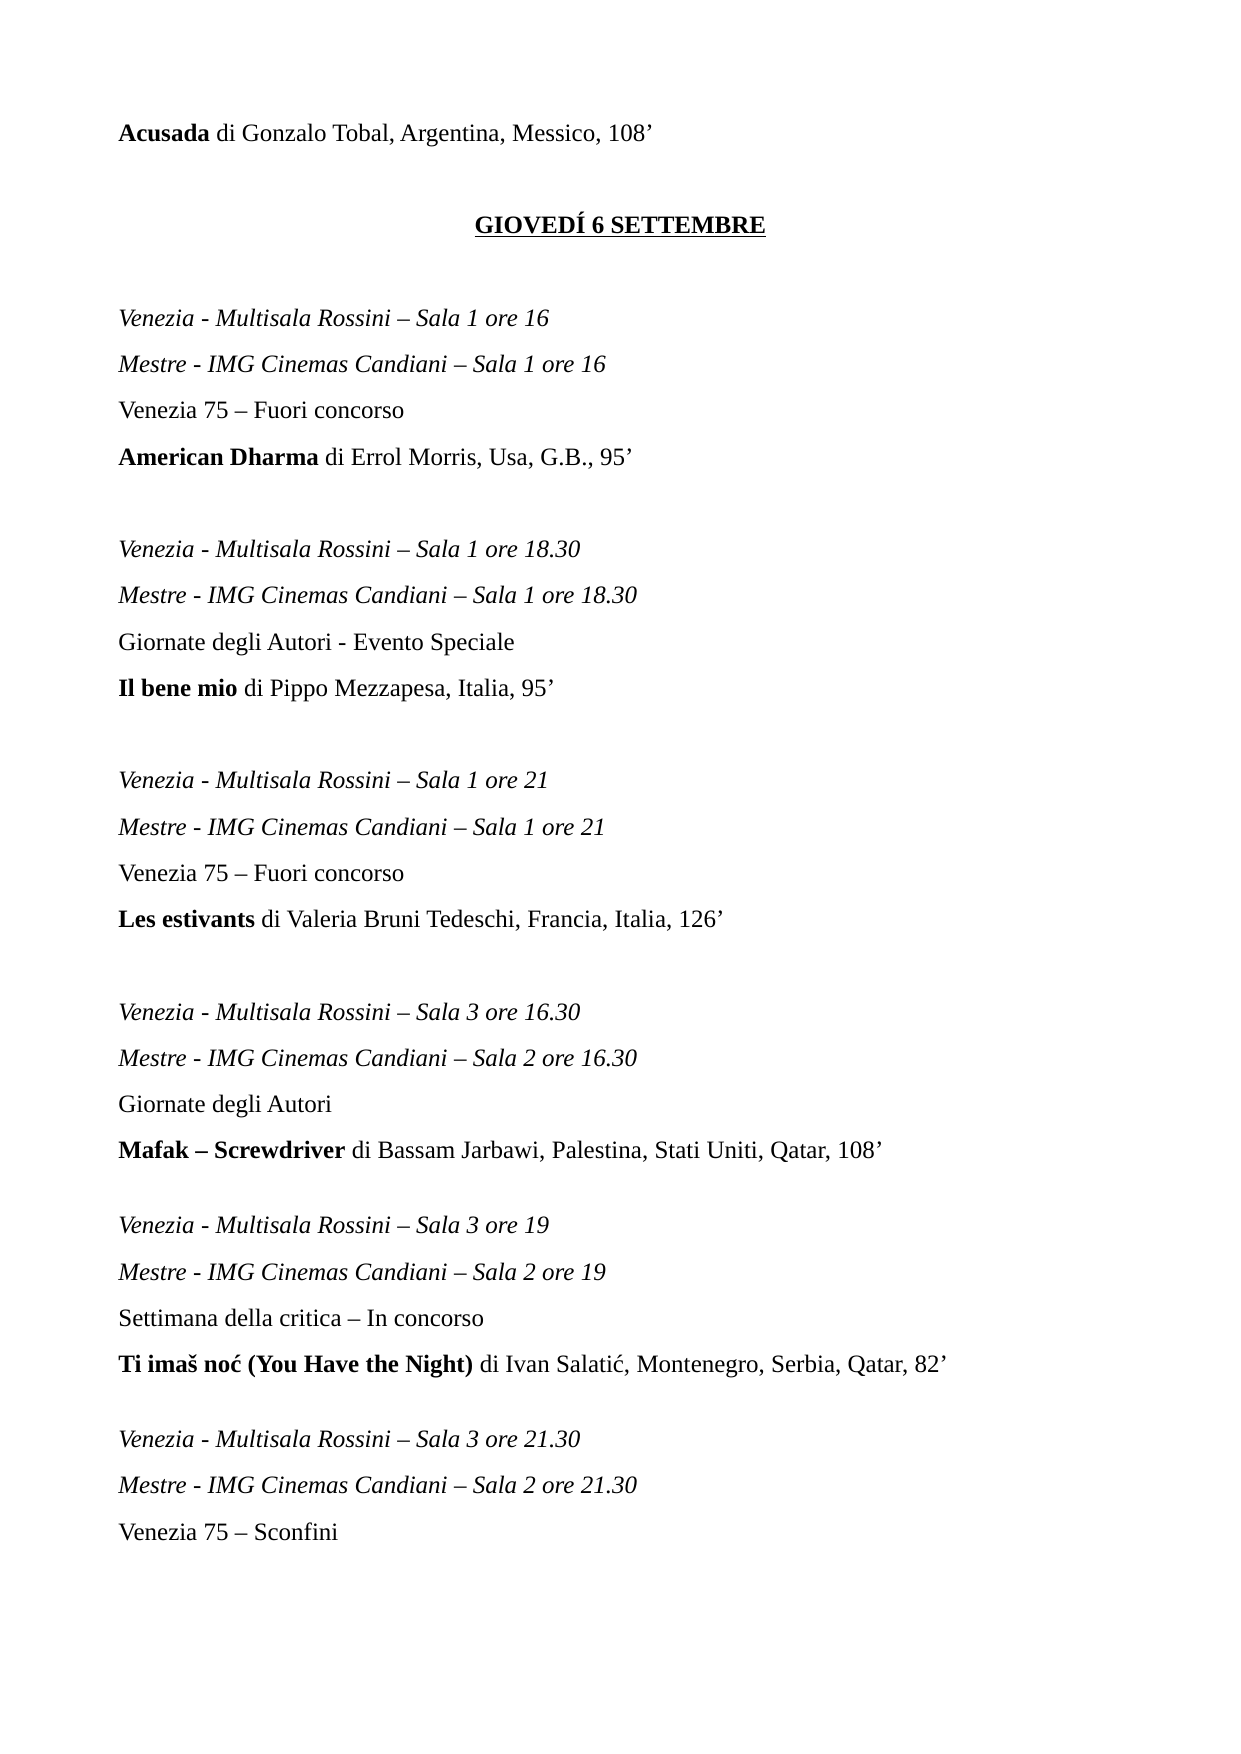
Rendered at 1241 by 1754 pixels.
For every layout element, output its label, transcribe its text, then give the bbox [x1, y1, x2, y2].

subtitle Les estivants di Valeria Bruni Tedeschi, Francia, Italia, 126’ [118, 904, 1122, 933]
subtitle Mestre - IMG Cinemas Candiani – Sala 1 ore 16 [118, 349, 1122, 378]
list Venezia - Multisala Rossini – Sala 3 ore 19 [118, 1211, 1122, 1239]
list Ti imaš noć (You Have the Night) di Ivan Salatić, Montenegro, Serbia, Qatar, 82’ [118, 1349, 1122, 1378]
subtitle Mafak – Screwdriver di Bassam Jarbawi, Palestina, Stati Uniti, Qatar, 108’ [118, 1136, 1122, 1164]
list Venezia 75 – Fuori concorso [118, 858, 1122, 887]
list Venezia 75 – Fuori concorso [118, 396, 1122, 424]
list Venezia - Multisala Rossini – Sala 3 ore 21.30 [118, 1424, 1122, 1453]
subtitle Mestre - IMG Cinemas Candiani – Sala 1 ore 18.30 [118, 581, 1122, 609]
list Giornate degli Autori [118, 1089, 1122, 1118]
list Venezia - Multisala Rossini – Sala 1 ore 21 [118, 766, 1122, 794]
subtitle Il bene mio di Pippo Mezzapesa, Italia, 95’ [118, 673, 1122, 702]
list Venezia - Multisala Rossini – Sala 1 ore 18.30 [118, 534, 1122, 563]
subtitle GIOVEDÍ 6 SETTEMBRE [118, 211, 1122, 239]
list Venezia 75 – Sconfini [118, 1517, 1122, 1546]
subtitle Mestre - IMG Cinemas Candiani – Sala 2 ore 21.30 [118, 1471, 1122, 1499]
list Giornate degli Autori - Evento Speciale [118, 627, 1122, 656]
subtitle Mestre - IMG Cinemas Candiani – Sala 1 ore 21 [118, 812, 1122, 841]
subtitle Mestre - IMG Cinemas Candiani – Sala 2 ore 19 [118, 1257, 1122, 1286]
subtitle Venezia - Multisala Rossini – Sala 1 ore 16 [118, 303, 1122, 332]
subtitle Acusada di Gonzalo Tobal, Argentina, Messico, 108’ [118, 118, 1122, 147]
subtitle American Dharma di Errol Morris, Usa, G.B., 95’ [118, 442, 1122, 471]
list Settimana della critica – In concorso [118, 1303, 1122, 1332]
subtitle Mestre - IMG Cinemas Candiani – Sala 2 ore 16.30 [118, 1043, 1122, 1072]
list Venezia - Multisala Rossini – Sala 3 ore 16.30 [118, 997, 1122, 1026]
